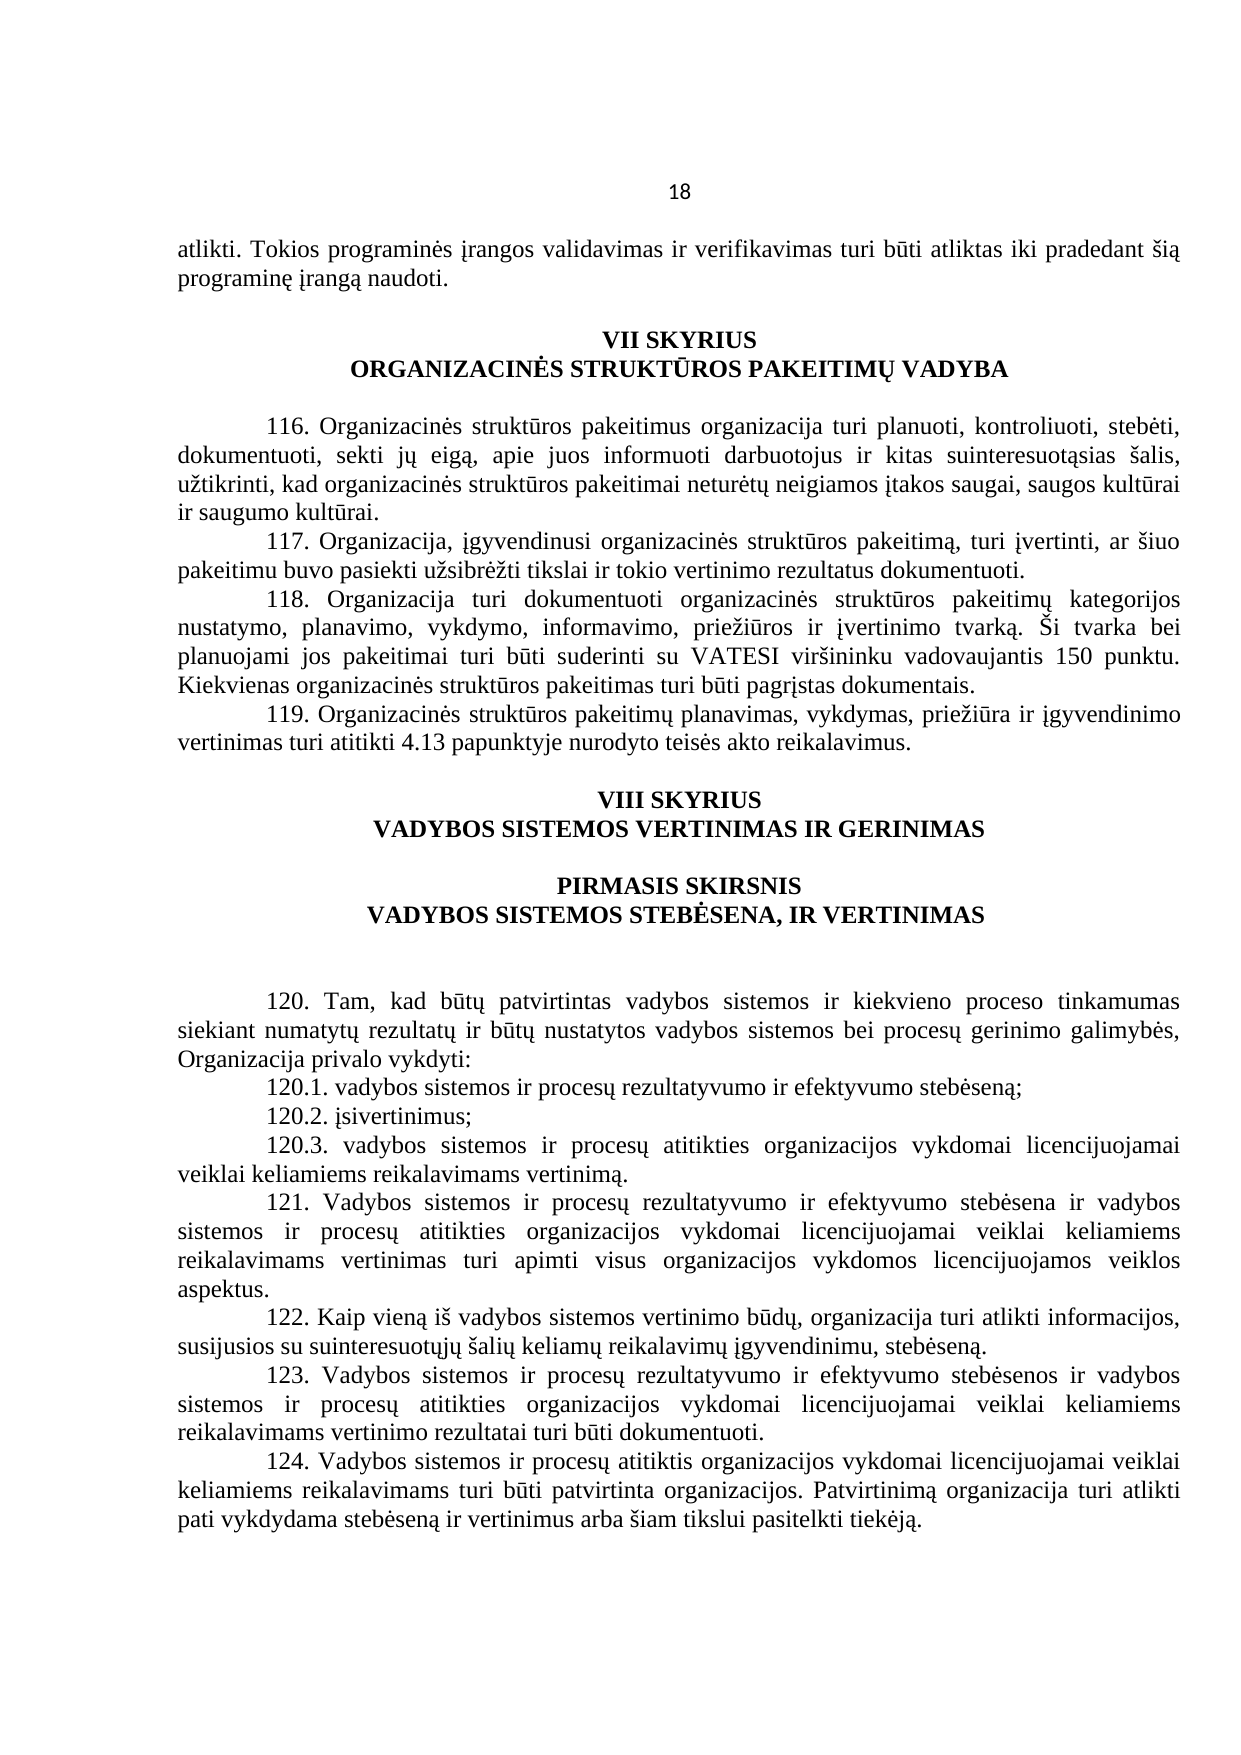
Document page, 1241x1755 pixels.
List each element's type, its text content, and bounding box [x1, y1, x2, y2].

text VADYBOS SISTEMOS VERTINIMAS IR GERINIMAS [177, 814, 1181, 842]
text 117. Organizacija, įgyvendinusi organizacinės struktūros pakeitimą, turi įvertinti, ar šiuo pakeitimu buvo pasiekti užsibrėžti tikslai ir tokio vertinimo rezultatus dokumentuoti. [177, 526, 1181, 584]
text 120.2. įsivertinimus; [177, 1101, 1181, 1130]
text PIRMASIS SKIRSNIS [177, 871, 1181, 900]
text ORGANIZACINĖS STRUKTŪROS PAKEITIMŲ VADYBA [177, 354, 1181, 382]
text atlikti. Tokios programinės įrangos validavimas ir verifikavimas turi būti atliktas iki pradedant šią programinę įrangą naudoti. [177, 234, 1181, 291]
text 123. Vadybos sistemos ir procesų rezultatyvumo ir efektyvumo stebėsenos ir vadybos sistemos ir procesų atitikties organizacijos vykdomai licencijuojamai veiklai keliamiems reikalavimams vertinimo rezultatai turi būti dokumentuoti. [177, 1360, 1181, 1446]
text 118. Organizacija turi dokumentuoti organizacinės struktūros pakeitimų kategorijos nustatymo, planavimo, vykdymo, informavimo, priežiūros ir įvertinimo tvarką. Ši tvarka bei planuojami jos pakeitimai turi būti suderinti su VATESI viršininku vadovaujantis 150 punktu. Kiekvienas organizacinės struktūros pakeitimas turi būti pagrįstas dokumentais. [177, 584, 1181, 699]
text VII SKYRIUS [177, 325, 1181, 354]
text VADYBOS SISTEMOS STEBĖSENA, IR VERTINIMAS [177, 900, 1181, 929]
text 122. Kaip vieną iš vadybos sistemos vertinimo būdų, organizacija turi atlikti informacijos, susijusios su suinteresuotųjų šalių keliamų reikalavimų įgyvendinimu, stebėseną. [177, 1302, 1181, 1360]
text 121. Vadybos sistemos ir procesų rezultatyvumo ir efektyvumo stebėsena ir vadybos sistemos ir procesų atitikties organizacijos vykdomai licencijuojamai veiklai keliamiems reikalavimams vertinimas turi apimti visus organizacijos vykdomos licencijuojamos veiklos aspektus. [177, 1187, 1181, 1302]
text 124. Vadybos sistemos ir procesų atitiktis organizacijos vykdomai licencijuojamai veiklai keliamiems reikalavimams turi būti patvirtinta organizacijos. Patvirtinimą organizacija turi atlikti pati vykdydama stebėseną ir vertinimus arba šiam tikslui pasitelkti tiekėją. [177, 1446, 1181, 1532]
text VIII SKYRIUS [177, 785, 1181, 814]
text 120.1. vadybos sistemos ir procesų rezultatyvumo ir efektyvumo stebėseną; [177, 1072, 1181, 1101]
text 120. Tam, kad būtų patvirtintas vadybos sistemos ir kiekvieno proceso tinkamumas siekiant numatytų rezultatų ir būtų nustatytos vadybos sistemos bei procesų gerinimo galimybės, Organizacija privalo vykdyti: [177, 986, 1181, 1072]
text 119. Organizacinės struktūros pakeitimų planavimas, vykdymas, priežiūra ir įgyvendinimo vertinimas turi atitikti 4.13 papunktyje nurodyto teisės akto reikalavimus. [177, 699, 1181, 756]
text 116. Organizacinės struktūros pakeitimus organizacija turi planuoti, kontroliuoti, stebėti, dokumentuoti, sekti jų eigą, apie juos informuoti darbuotojus ir kitas suinteresuotąsias šalis, užtikrinti, kad organizacinės struktūros pakeitimai neturėtų neigiamos įtakos saugai, saugos kultūrai ir saugumo kultūrai. [177, 411, 1181, 526]
text 120.3. vadybos sistemos ir procesų atitikties organizacijos vykdomai licencijuojamai veiklai keliamiems reikalavimams vertinimą. [177, 1130, 1181, 1187]
